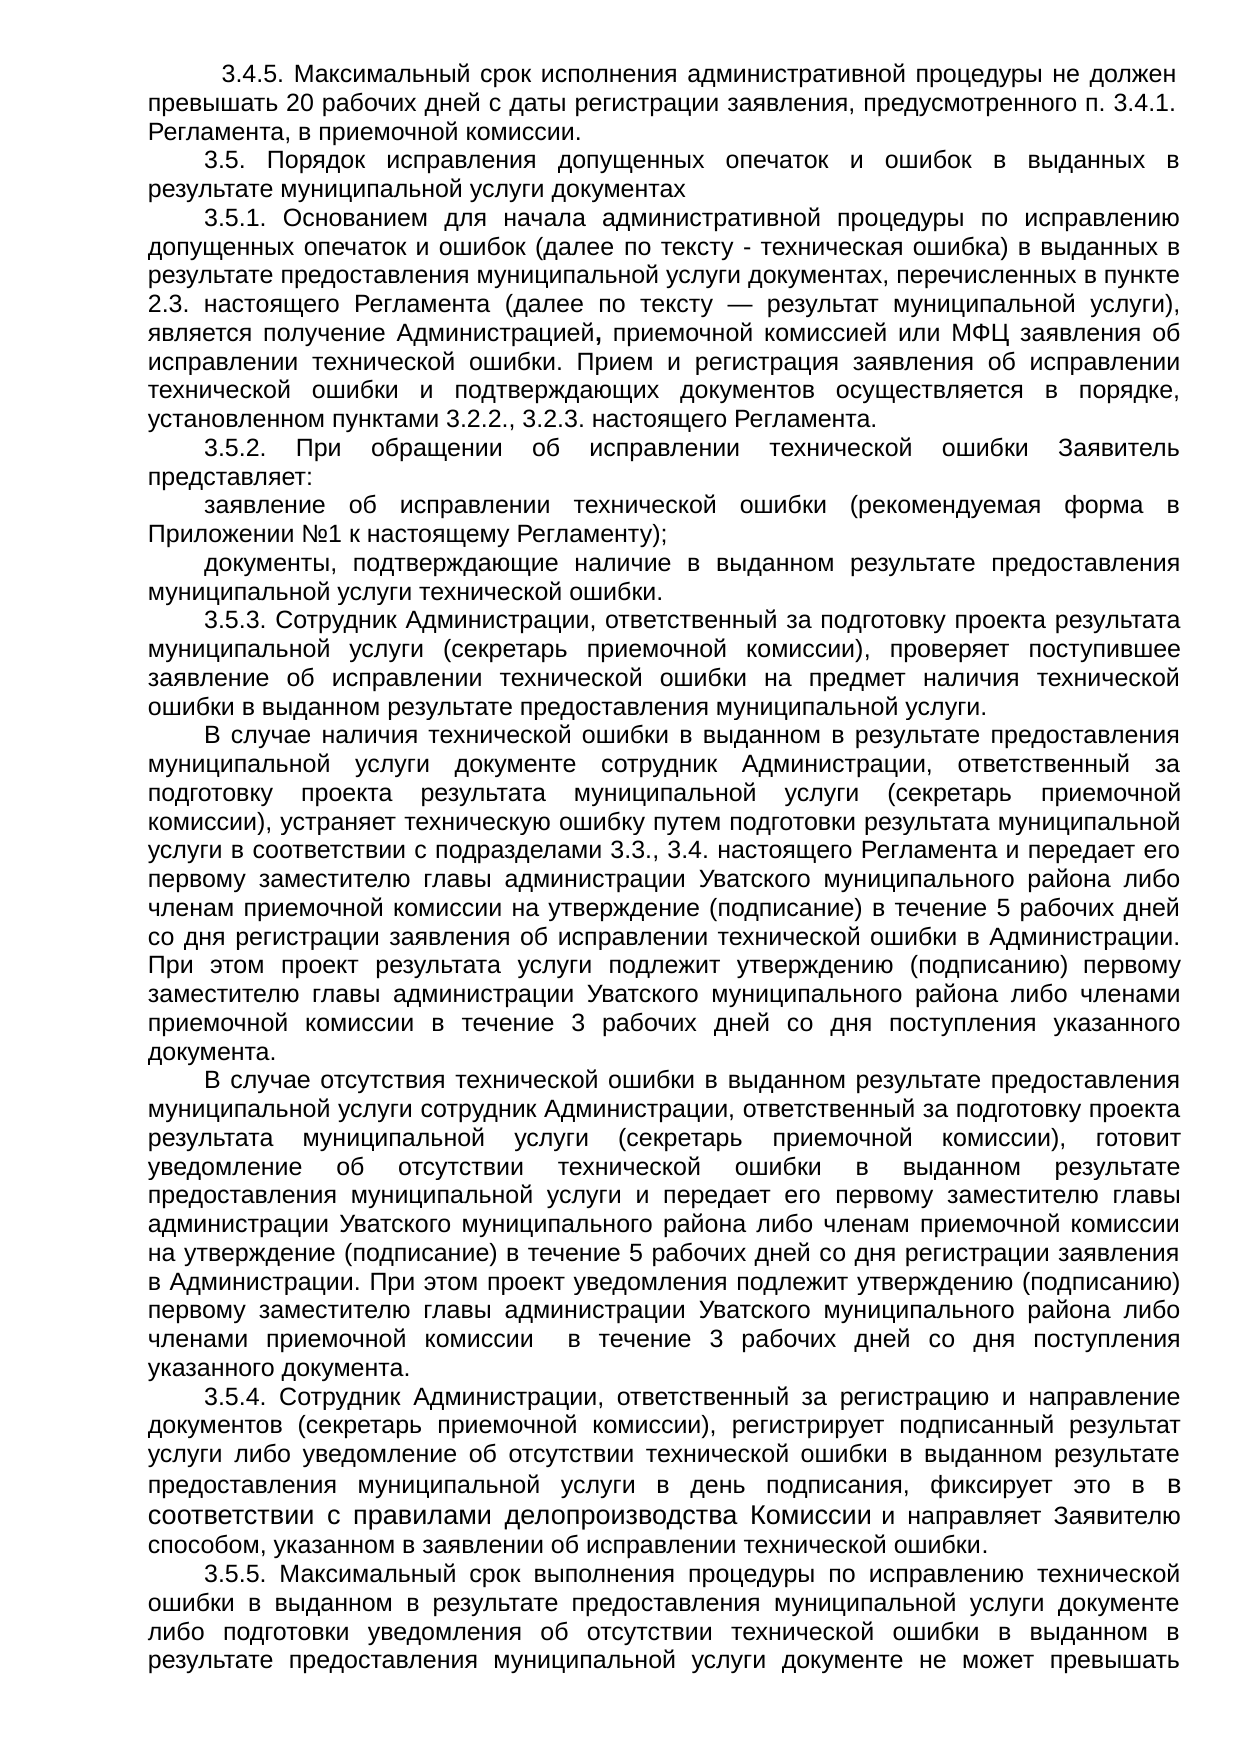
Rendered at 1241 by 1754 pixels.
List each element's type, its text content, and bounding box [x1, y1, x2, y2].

text 3.5.3. Сотрудник Администрации, ответственный за подготовку проекта результата муниципальной услуги (секретарь приемочной комиссии), проверяет поступившее заявление об исправлении технической ошибки на предмет наличия технической ошибки в выданном результате предоставления муниципальной услуги. [148, 605, 1181, 720]
text 3.5.5. Максимальный срок выполнения процедуры по исправлению технической ошибки в выданном в результате предоставления муниципальной услуги документе либо подготовки уведомления об отсутствии технической ошибки в выданном в результате предоставления муниципальной услуги документе не может превышать [148, 1559, 1181, 1674]
text 3.4.5. Максимальный срок исполнения административной процедуры не должен превышать 20 рабочих дней с даты регистрации заявления, предусмотренного п. 3.4.1. Регламента, в приемочной комиссии. [148, 59, 1177, 145]
text В случае отсутствия технической ошибки в выданном результате предоставления муниципальной услуги сотрудник Администрации, ответственный за подготовку проекта результата муниципальной услуги (секретарь приемочной комиссии), готовит уведомление об отсутствии технической ошибки в выданном результате предоставления муниципальной услуги и передает его первому заместителю главы администрации Уватского муниципального района либо членам приемочной комиссии на утверждение (подписание) в течение 5 рабочих дней со дня регистрации заявления в Администрации. При этом проект уведомления подлежит утверждению (подписанию) первому заместителю главы администрации Уватского муниципального района либо членами приемочной комиссии в течение 3 рабочих дней со дня поступления указанного документа. [148, 1065, 1181, 1382]
text документы, подтверждающие наличие в выданном результате предоставления муниципальной услуги технической ошибки. [148, 548, 1181, 605]
text 3.5.2. При обращении об исправлении технической ошибки Заявитель представляет: [148, 433, 1181, 490]
text 3.5.4. Сотрудник Администрации, ответственный за регистрацию и направление документов (секретарь приемочной комиссии), регистрирует подписанный результат услуги либо уведомление об отсутствии технической ошибки в выданном результате предоставления муниципальной услуги в день подписания, фиксирует это в в соответствии с правилами делопроизводства Комиссии и направляет Заявителю способом, указанном в заявлении об исправлении технической ошибки. [148, 1382, 1181, 1559]
text 3.5. Порядок исправления допущенных опечаток и ошибок в выданных в результате муниципальной услуги документах [148, 145, 1181, 203]
text заявление об исправлении технической ошибки (рекомендуемая форма в Приложении №1 к настоящему Регламенту); [148, 490, 1181, 548]
text 3.5.1. Основанием для начала административной процедуры по исправлению допущенных опечаток и ошибок (далее по тексту - техническая ошибка) в выданных в результате предоставления муниципальной услуги документах, перечисленных в пункте 2.3. настоящего Регламента (далее по тексту — результат муниципальной услуги), является получение Администрацией, приемочной комиссией или МФЦ заявления об исправлении технической ошибки. Прием и регистрация заявления об исправлении технической ошибки и подтверждающих документов осуществляется в порядке, установленном пунктами 3.2.2., 3.2.3. настоящего Регламента. [148, 203, 1181, 433]
text В случае наличия технической ошибки в выданном в результате предоставления муниципальной услуги документе сотрудник Администрации, ответственный за подготовку проекта результата муниципальной услуги (секретарь приемочной комиссии), устраняет техническую ошибку путем подготовки результата муниципальной услуги в соответствии с подразделами 3.3., 3.4. настоящего Регламента и передает его первому заместителю главы администрации Уватского муниципального района либо членам приемочной комиссии на утверждение (подписание) в течение 5 рабочих дней со дня регистрации заявления об исправлении технической ошибки в Администрации. При этом проект результата услуги подлежит утверждению (подписанию) первому заместителю главы администрации Уватского муниципального района либо членами приемочной комиссии в течение 3 рабочих дней со дня поступления указанного документа. [148, 720, 1181, 1065]
